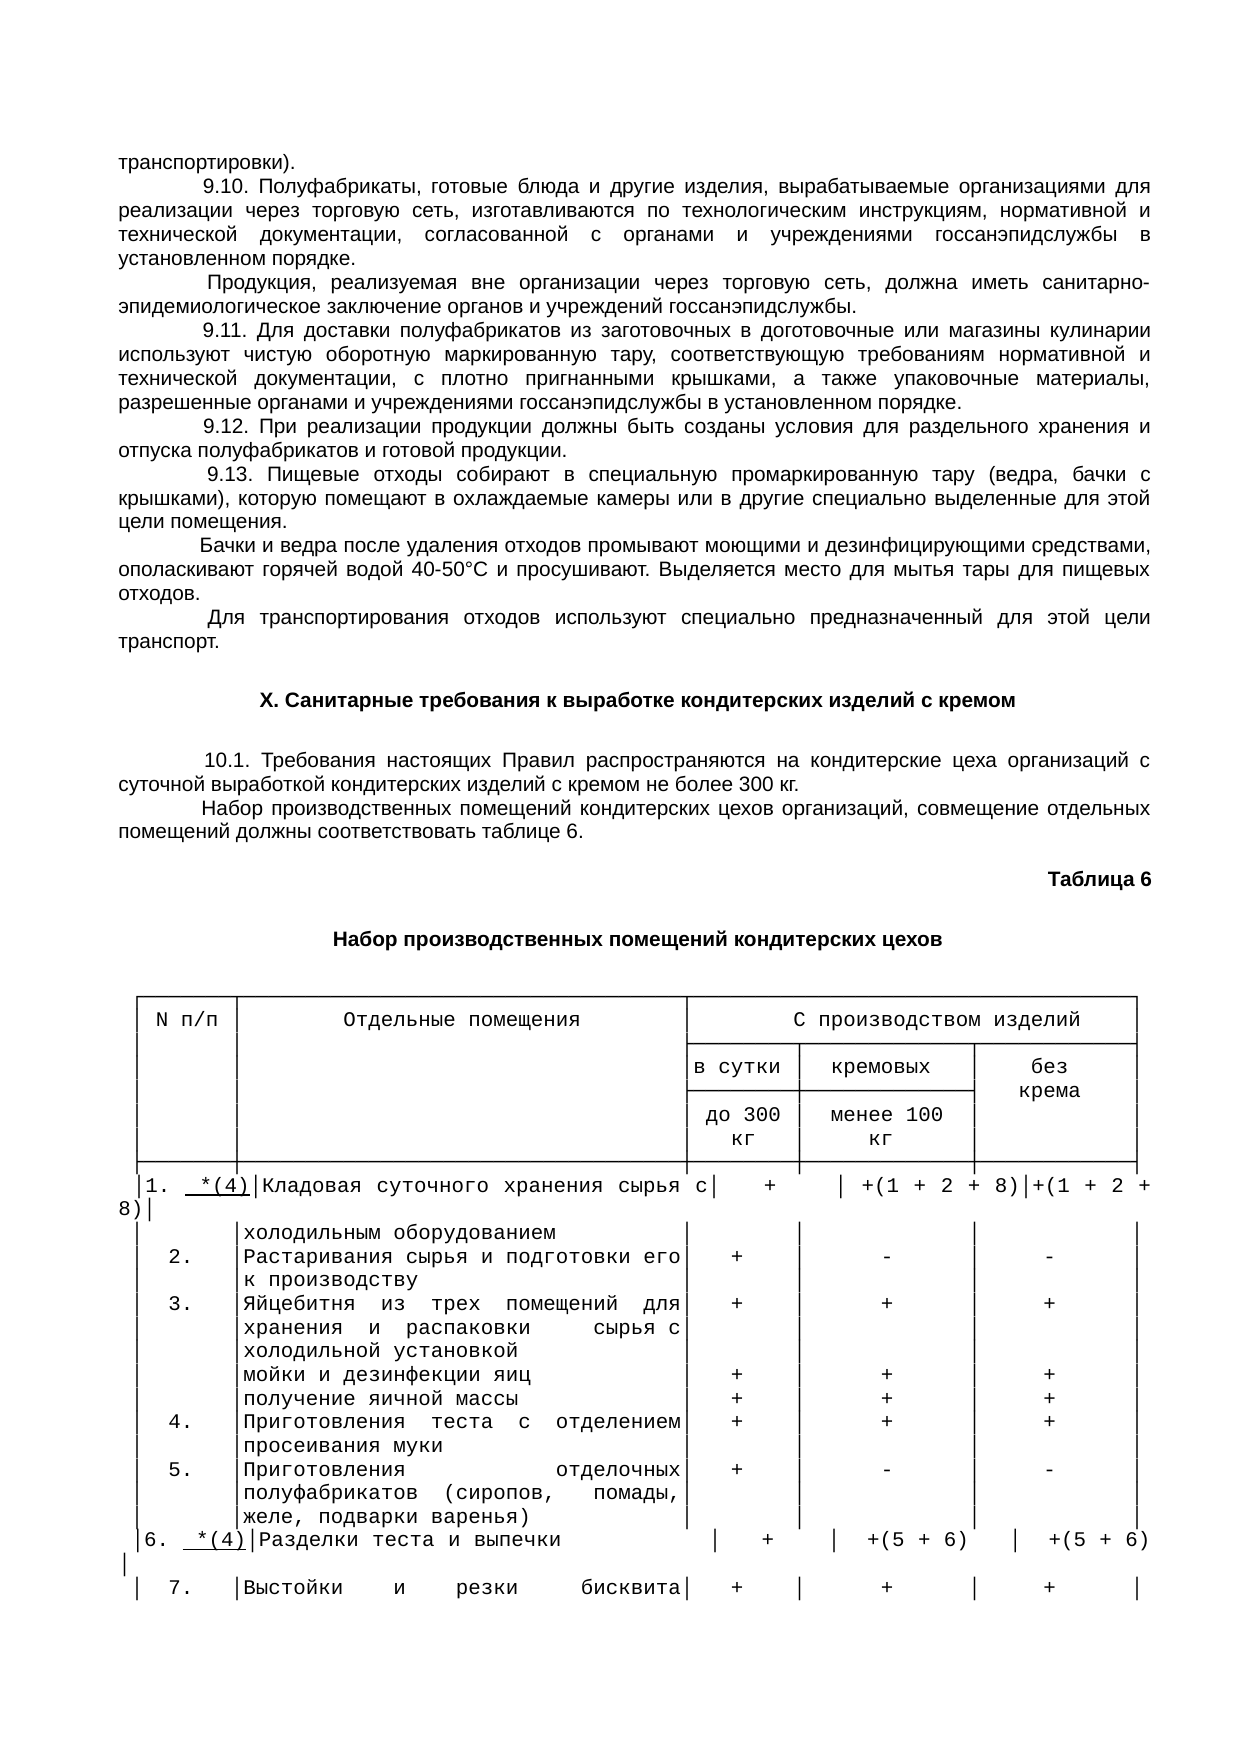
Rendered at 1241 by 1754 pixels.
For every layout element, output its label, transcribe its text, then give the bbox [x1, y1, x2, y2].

text │ 7. │Выстойки и резки бисквита│ + │ + │ + │ [237, 1577, 686, 1600]
text 9.13. Пищевые отходы собирают в специальную промаркированную тару (ведра, бачки с крышками), которую помещают в охлаждаемые камеры или в другие специально выделенные для этой цели помещения. [118, 461, 1152, 533]
text │ │мойки и дезинфекции яиц │ + │ + │ + │ [118, 1364, 1152, 1388]
text │ 4. │Приготовления теста с отделением│ + │ + │ + │ [118, 1411, 1152, 1435]
text │ 7. │Выстойки и резки бисквита│ + │ + │ + │ [975, 1577, 1136, 1600]
text │ │ ├────────┬─────────────┬────────────┤ [237, 1033, 686, 1057]
text │ 2. │Растаривания сырья и подготовки его│ + │ - │ - │ [975, 1246, 1136, 1269]
text │ │просеивания муки │ │ │ │ [800, 1435, 974, 1458]
subtitle Набор производственных помещений кондитерских цехов [118, 926, 1152, 950]
text 9.12. При реализации продукции должны быть созданы условия для раздельного хранения и отпуска полуфабрикатов и готовой продукции. [118, 413, 1152, 461]
text транспортировки). [118, 150, 1152, 174]
text │ │желе, подварки варенья) │ │ │ │ [800, 1506, 974, 1529]
text │ │просеивания муки │ │ │ │ [687, 1435, 799, 1458]
text Таблица 6 [118, 867, 1152, 891]
text │1. *(4)│Кладовая суточного хранения сырья с│ + │ +(1 + 2 + 8)│+(1 + 2 + 8)│ [118, 1175, 1152, 1222]
text │ │ ├────────┬─────────────┬────────────┤ [975, 1044, 1136, 1057]
text Продукция, реализуемая вне организации через торговую сеть, должна иметь санитарно-эпидемиологическое заключение органов и учреждений госсанэпидслужбы. [118, 270, 1152, 318]
text │ │получение яичной массы │ + │ + │ + │ [237, 1388, 686, 1411]
text │ │хранения и распаковки сырья с│ │ │ │ [975, 1317, 1136, 1340]
text │ │ │ до 300 │ менее 100 │ │ [975, 1104, 1136, 1127]
text │ │желе, подварки варенья) │ │ │ │ [137, 1506, 236, 1529]
text │ 7. │Выстойки и резки бисквита│ + │ + │ + │ [687, 1577, 799, 1600]
text │ │ ├────────┬─────────────┬────────────┤ [800, 1044, 974, 1057]
text │ │хранения и распаковки сырья с│ │ │ │ [237, 1317, 686, 1340]
text │ │просеивания муки │ │ │ │ [137, 1435, 236, 1458]
text │ │ ├────────┬─────────────┬────────────┤ [137, 1033, 236, 1057]
text │ │хранения и распаковки сырья с│ │ │ │ [137, 1317, 236, 1340]
subtitle X. Санитарные требования к выработке кондитерских изделий с кремом [118, 688, 1152, 712]
text │ │хранения и распаковки сырья с│ │ │ │ [687, 1317, 799, 1340]
text │ │ │ до 300 │ менее 100 │ │ [137, 1104, 236, 1127]
text 10.1. Требования настоящих Правил распространяются на кондитерские цеха организаций с суточной выработкой кондитерских изделий с кремом не более 300 кг. [118, 747, 1152, 795]
text │ 3. │Яйцебитня из трех помещений для│ + │ + │ + │ [118, 1293, 1152, 1317]
text Бачки и ведра после удаления отходов промывают моющими и дезинфицирующими средствами, ополаскивают горячей водой 40-50°С и просушивают. Выделяется место для мытья тары для пищевых отходов. [118, 533, 1152, 605]
text │ │холодильной установкой │ │ │ │ [118, 1340, 1152, 1364]
text │ │ ├────────┬─────────────┬────────────┤ [687, 1044, 799, 1057]
text │ │ │ до 300 │ менее 100 │ │ [800, 1104, 974, 1127]
text │ 2. │Растаривания сырья и подготовки его│ + │ - │ - │ [237, 1246, 686, 1269]
text │ │ │в сутки │ кремовых │ без │ [118, 1057, 1152, 1080]
text │ │получение яичной массы │ + │ + │ + │ [137, 1388, 236, 1411]
text │ │полуфабрикатов (сиропов, помады,│ │ │ │ [118, 1482, 1152, 1506]
text ├───────┼───────────────────────────────────┼────────┼─────────────┼────────────┤ [118, 1151, 1152, 1175]
text │ │ │ до 300 │ менее 100 │ │ [237, 1104, 686, 1127]
text │ │к производству │ │ │ │ [118, 1269, 1152, 1293]
text 9.11. Для доставки полуфабрикатов из заготовочных в доготовочные или магазины кулинарии используют чистую оборотную маркированную тару, соответствующую требованиям нормативной и технической документации, с плотно пригнанными крышками, а также упаковочные материалы, разрешенные органами и учреждениями госсанэпидслужбы в установленном порядке. [118, 318, 1152, 413]
text │ │желе, подварки варенья) │ │ │ │ [687, 1506, 799, 1529]
text │ │желе, подварки варенья) │ │ │ │ [237, 1506, 686, 1529]
text │ │получение яичной массы │ + │ + │ + │ [800, 1388, 974, 1411]
text │ │хранения и распаковки сырья с│ │ │ │ [800, 1317, 974, 1340]
text │ │ │ до 300 │ менее 100 │ │ [687, 1104, 799, 1127]
text │ 2. │Растаривания сырья и подготовки его│ + │ - │ - │ [687, 1246, 799, 1269]
text │ 7. │Выстойки и резки бисквита│ + │ + │ + │ [137, 1577, 236, 1600]
text │ │ │ кг │ кг │ │ [118, 1127, 1152, 1151]
text │ │ ├────────┼─────────────┤ крема │ [118, 1080, 1152, 1104]
text ┌───────┬───────────────────────────────────┬───────────────────────────────────┐ [118, 986, 1152, 1009]
text 9.10. Полуфабрикаты, готовые блюда и другие изделия, вырабатываемые организациями для реализации через торговую сеть, изготавливаются по технологическим инструкциям, нормативной и технической документации, согласованной с органами и учреждениями госсанэпидслужбы в установленном порядке. [118, 174, 1152, 270]
text Для транспортирования отходов используют специально предназначенный для этой цели транспорт. [118, 605, 1152, 653]
text │ 2. │Растаривания сырья и подготовки его│ + │ - │ - │ [137, 1246, 236, 1269]
text │ 2. │Растаривания сырья и подготовки его│ + │ - │ - │ [800, 1246, 974, 1269]
text │6. *(4)│Разделки теста и выпечки │ + │ +(5 + 6) │ +(5 + 6) │ [118, 1529, 1152, 1577]
text │ │холодильным оборудованием │ │ │ │ [118, 1222, 1152, 1246]
text │ │просеивания муки │ │ │ │ [237, 1435, 686, 1458]
text │ │получение яичной массы │ + │ + │ + │ [975, 1388, 1136, 1411]
text │ 7. │Выстойки и резки бисквита│ + │ + │ + │ [800, 1577, 974, 1600]
text │ │желе, подварки варенья) │ │ │ │ [975, 1506, 1136, 1529]
text │ 5. │Приготовления отделочных│ + │ - │ - │ [118, 1458, 1152, 1482]
text │ N п/п │ Отдельные помещения │ С производством изделий │ [118, 1009, 1152, 1033]
text │ │ ├────────┬─────────────┬────────────┤ [687, 1033, 1136, 1043]
text │ │просеивания муки │ │ │ │ [975, 1435, 1136, 1458]
text Набор производственных помещений кондитерских цехов организаций, совмещение отдельных помещений должны соответствовать таблице 6. [118, 795, 1152, 843]
text │ │получение яичной массы │ + │ + │ + │ [687, 1388, 799, 1411]
